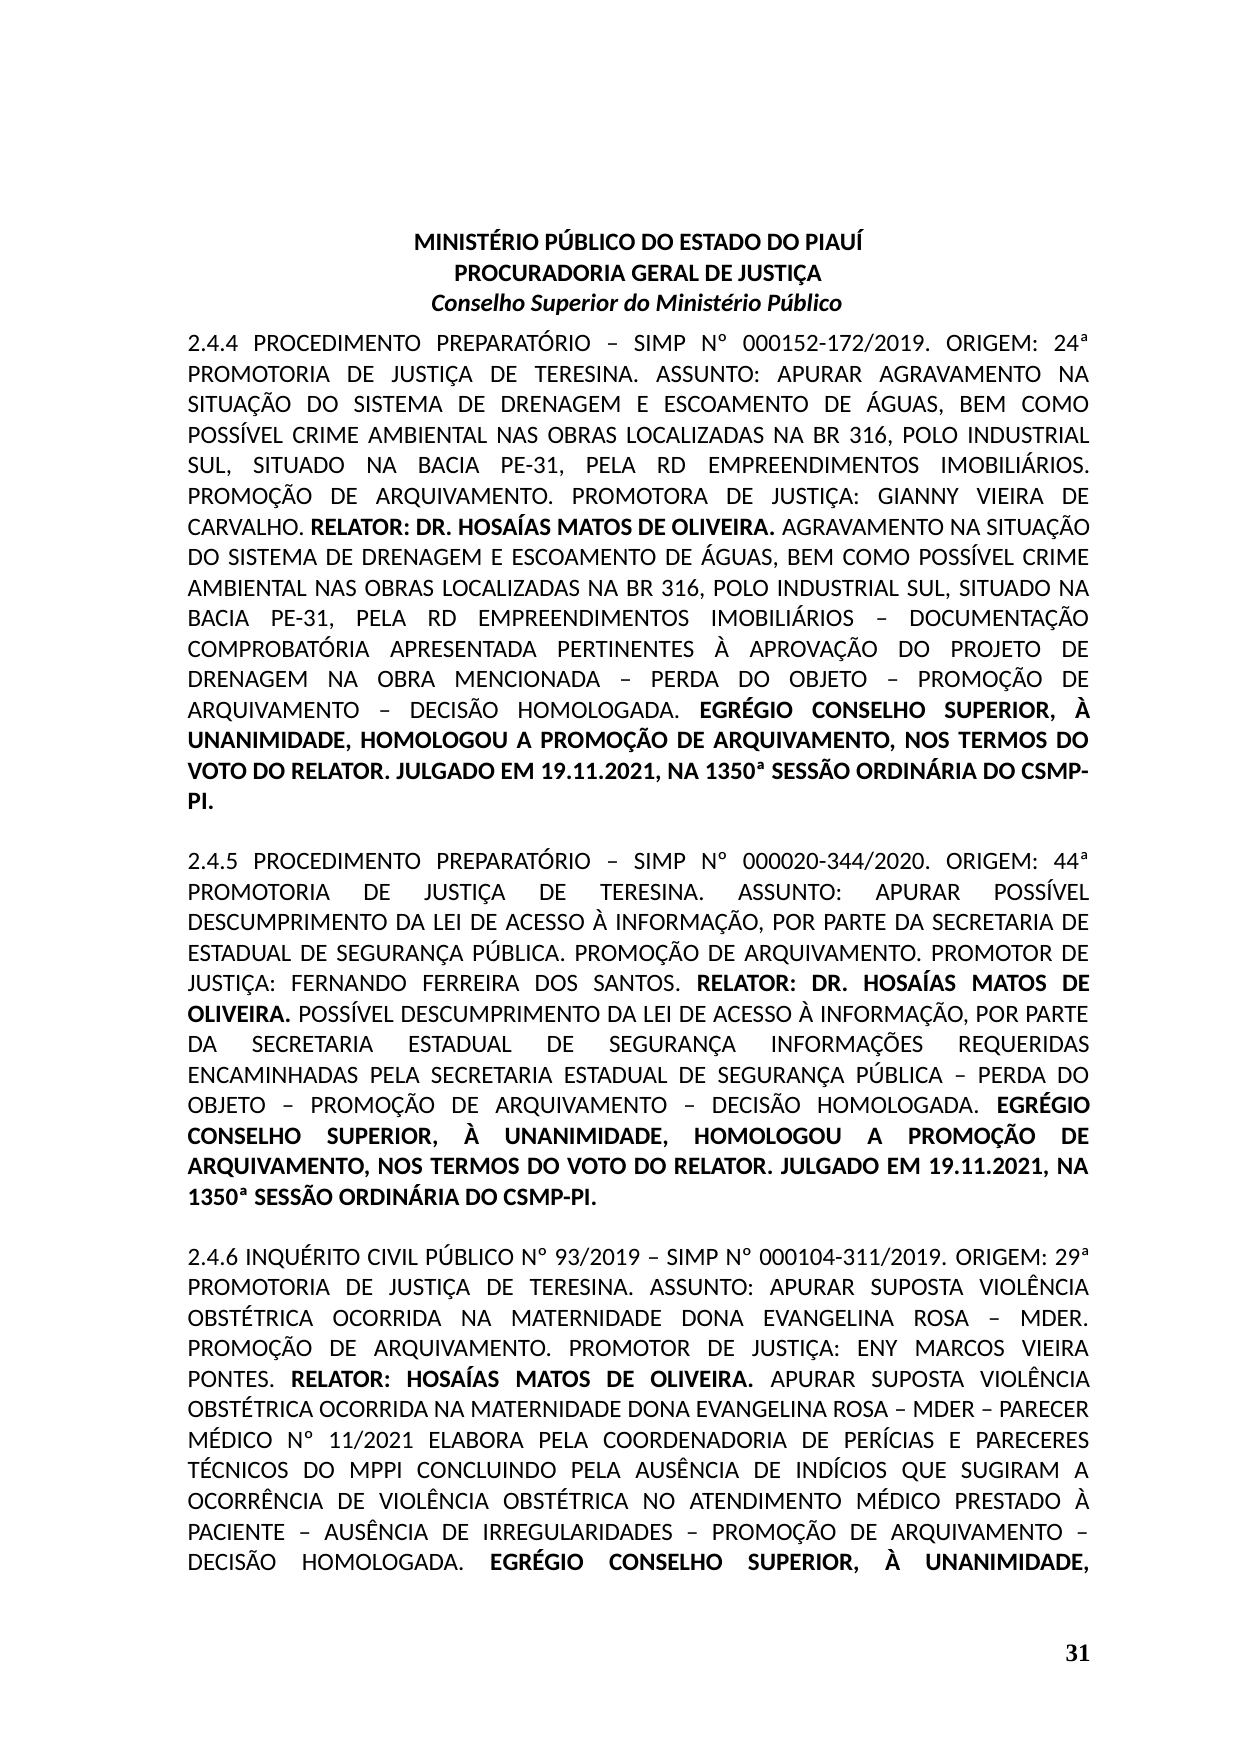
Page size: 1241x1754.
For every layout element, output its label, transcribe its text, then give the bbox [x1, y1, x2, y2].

text 2.4.5 Procedimento Preparatório – SIMP Nº 000020-344/2020. Origem: 44ª Promotoria de Justiça de Teresina. Assunto: Apurar possível descumprimento da Lei de Acesso à Informação, por parte da Secretaria de Estadual de Segurança Pública. Promoção de arquivamento. Promotor de Justiça: Fernando Ferreira dos Santos. Relator: Dr. Hosaías Matos de Oliveira. POSSÍVEL DESCUMPRIMENTO DA LEI DE ACESSO À INFORMAÇÃO, POR PARTE DA SECRETARIA ESTADUAL DE SEGURANÇA INFORMAÇÕES REQUERIDAS ENCAMINHADAS PELA SECRETARIA ESTADUAL DE SEGURANÇA PÚBLICA – PERDA DO OBJETO – PROMOÇÃO DE ARQUIVAMENTO – DECISÃO HOMOLOGADA. EGRÉGIO CONSELHO SUPERIOR, À UNANIMIDADE, HOMOLOGOU A PROMOÇÃO DE ARQUIVAMENTO, NOS TERMOS DO VOTO Do Relator. JULGADO EM 19.11.2021, NA 1350ª SESSÃO ORDINÁRIA DO CSMP-PI. [187, 845, 1090, 1212]
text 2.4.4 Procedimento Preparatório – SIMP Nº 000152-172/2019. Origem: 24ª Promotoria de Justiça de Teresina. Assunto: Apurar agravamento na situação do sistema de drenagem e escoamento de águas, bem como possível crime ambiental nas obras localizadas na BR 316, Polo Industrial Sul, situado na Bacia PE-31, pela RD EMPREENDIMENTOS IMOBILIÁRIOS. Promoção de arquivamento. Promotora de Justiça: Gianny Vieira de Carvalho. Relator: Dr. Hosaías Matos de Oliveira. AGRAVAMENTO NA SITUAÇÃO DO SISTEMA DE DRENAGEM E ESCOAMENTO DE ÁGUAS, BEM COMO POSSÍVEL CRIME AMBIENTAL NAS OBRAS LOCALIZADAS NA BR 316, POLO INDUSTRIAL SUL, SITUADO NA BACIA PE-31, PELA RD EMPREENDIMENTOS IMOBILIÁRIOS – DOCUMENTAÇÃO COMPROBATÓRIA APRESENTADA PERTINENTES À APROVAÇÃO DO PROJETO DE DRENAGEM NA OBRA MENCIONADA – PERDA DO OBJETO – PROMOÇÃO DE ARQUIVAMENTO – DECISÃO HOMOLOGADA. EGRÉGIO CONSELHO SUPERIOR, À UNANIMIDADE, HOMOLOGOU A PROMOÇÃO DE ARQUIVAMENTO, NOS TERMOS DO VOTO Do Relator. JULGADO EM 19.11.2021, NA 1350ª SESSÃO ORDINÁRIA DO CSMP-PI. [187, 327, 1090, 816]
text 2.4.6 Inquérito Civil Público nº 93/2019 – SIMP nº 000104-311/2019. Origem: 29ª Promotoria de Justiça de Teresina. Assunto: Apurar suposta violência obstétrica ocorrida na Maternidade Dona Evangelina Rosa – MDER. Promoção de arquivamento. Promotor de Justiça: Eny Marcos Vieira Pontes. Relator: Hosaías Matos de Oliveira. APURAR SUPOSTA VIOLÊNCIA OBSTÉTRICA OCORRIDA NA MATERNIDADE DONA EVANGELINA ROSA – MDER – PARECER MÉDICO Nº 11/2021 ELABORA PELA COORDENADORIA DE PERÍCIAS E PARECERES TÉCNICOS DO MPPI CONCLUINDO PELA AUSÊNCIA DE INDÍCIOS QUE SUGIRAM A OCORRÊNCIA DE VIOLÊNCIA OBSTÉTRICA NO ATENDIMENTO MÉDICO PRESTADO À PACIENTE – AUSÊNCIA DE IRREGULARIDADES – PROMOÇÃO DE ARQUIVAMENTO – DECISÃO HOMOLOGADA. EGRÉGIO CONSELHO SUPERIOR, À UNANIMIDADE, [187, 1241, 1090, 1577]
